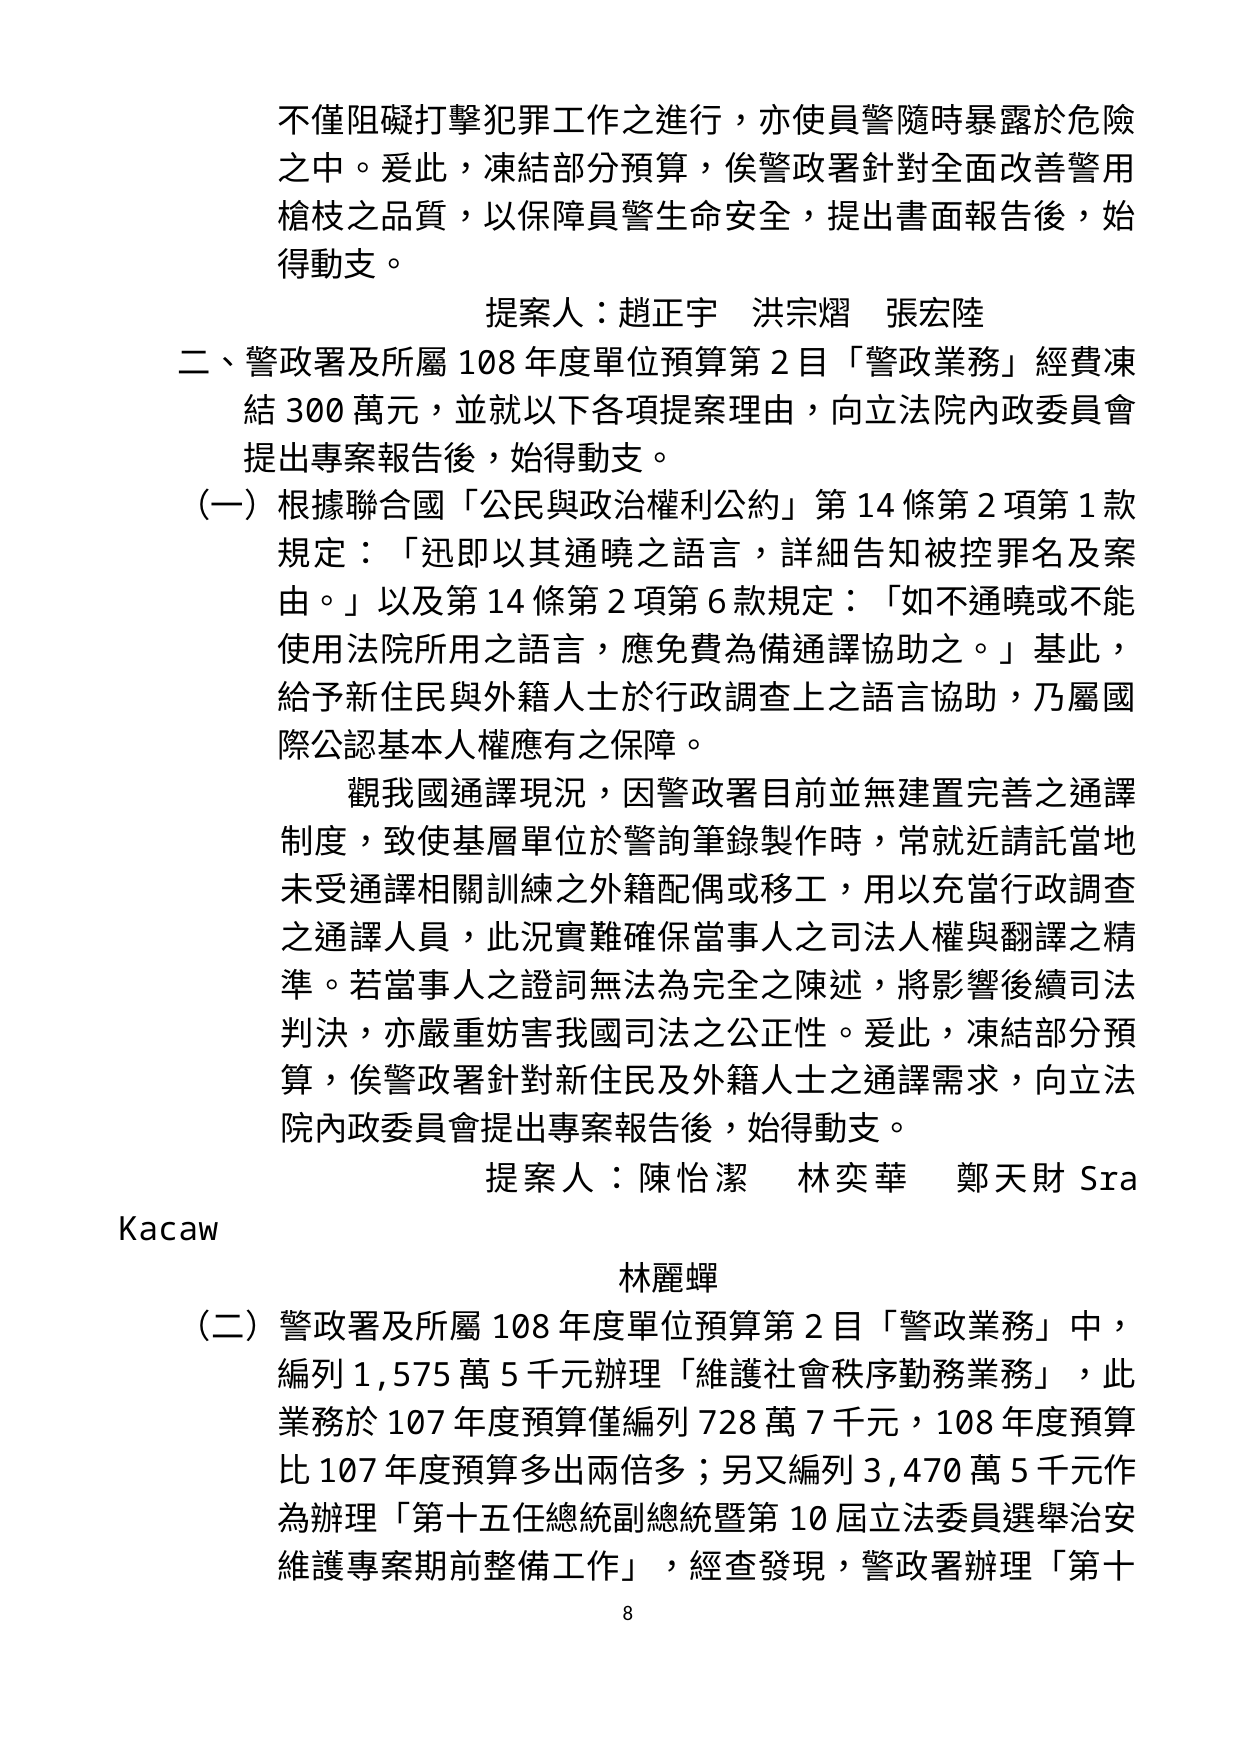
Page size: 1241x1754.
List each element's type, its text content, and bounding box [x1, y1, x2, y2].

text （二）警政署及所屬108年度單位預算第2目「警政業務」中，編列1,575萬5千元辦理「維護社會秩序勤務業務」，此業務於107年度預算僅編列728萬7千元，108年度預算比107年度預算多出兩倍多；另又編列3,470萬5千元作為辦理「第十五任總統副總統暨第10屆立法委員選舉治安維護專案期前整備工作」，經查發現，警政署辦理「第十四任總統副總統暨第9屆立法委員選舉治安維護專案期前整備工作」之預算，僅編列1,511萬8千元，108度預算又多出兩倍之多，顯見警政署在維安人力布置上，皆較往年增加，恐有濫用警力或超編預算之嫌。爰凍結部分預算，俟向立法院內政委員會提出專案報告後，始可動支。 [177, 1300, 1137, 1588]
text 提案人：陳怡潔 林奕華 鄭天財Sra Kacaw [118, 1150, 1138, 1250]
text 林麗蟬 [118, 1250, 1138, 1300]
text 二、警政署及所屬108年度單位預算第2目「警政業務」經費凍結300萬元，並就以下各項提案理由，向立法院內政委員會提出專案報告後，始得動支。 [177, 336, 1137, 479]
text （八）查106年1月換發新式警用手槍WALTHER PPQ M2後，迄今已發生17次槍枝走火事件，且甫交槍時即發現「擊發系統生鏽」之狀況、員警實際操作後亦曾發生彈匣釋放桿斷裂、前槍管護套斷裂、槍枝準星照門磷光點脫落等問題。顯見警政署辦理新槍採購標案時，未確實控管槍枝之品質，不僅阻礙打擊犯罪工作之進行，亦使員警隨時暴露於危險之中。爰此，凍結部分預算，俟警政署針對全面改善警用槍枝之品質，以保障員警生命安全，提出書面報告後，始得動支。 [177, 94, 1137, 286]
text 觀我國通譯現況，因警政署目前並無建置完善之通譯制度，致使基層單位於警詢筆錄製作時，常就近請託當地未受通譯相關訓練之外籍配偶或移工，用以充當行政調查之通譯人員，此況實難確保當事人之司法人權與翻譯之精準。若當事人之證詞無法為完全之陳述，將影響後續司法判決，亦嚴重妨害我國司法之公正性。爰此，凍結部分預算，俟警政署針對新住民及外籍人士之通譯需求，向立法院內政委員會提出專案報告後，始得動支。 [281, 767, 1137, 1150]
text 提案人：趙正宇 洪宗熠 張宏陸 [118, 286, 1138, 336]
text （一）根據聯合國「公民與政治權利公約」第14條第2項第1款規定：「迅即以其通曉之語言，詳細告知被控罪名及案由。」以及第14條第2項第6款規定：「如不通曉或不能使用法院所用之語言，應免費為備通譯協助之。」基此，給予新住民與外籍人士於行政調查上之語言協助，乃屬國際公認基本人權應有之保障。 [177, 479, 1137, 767]
